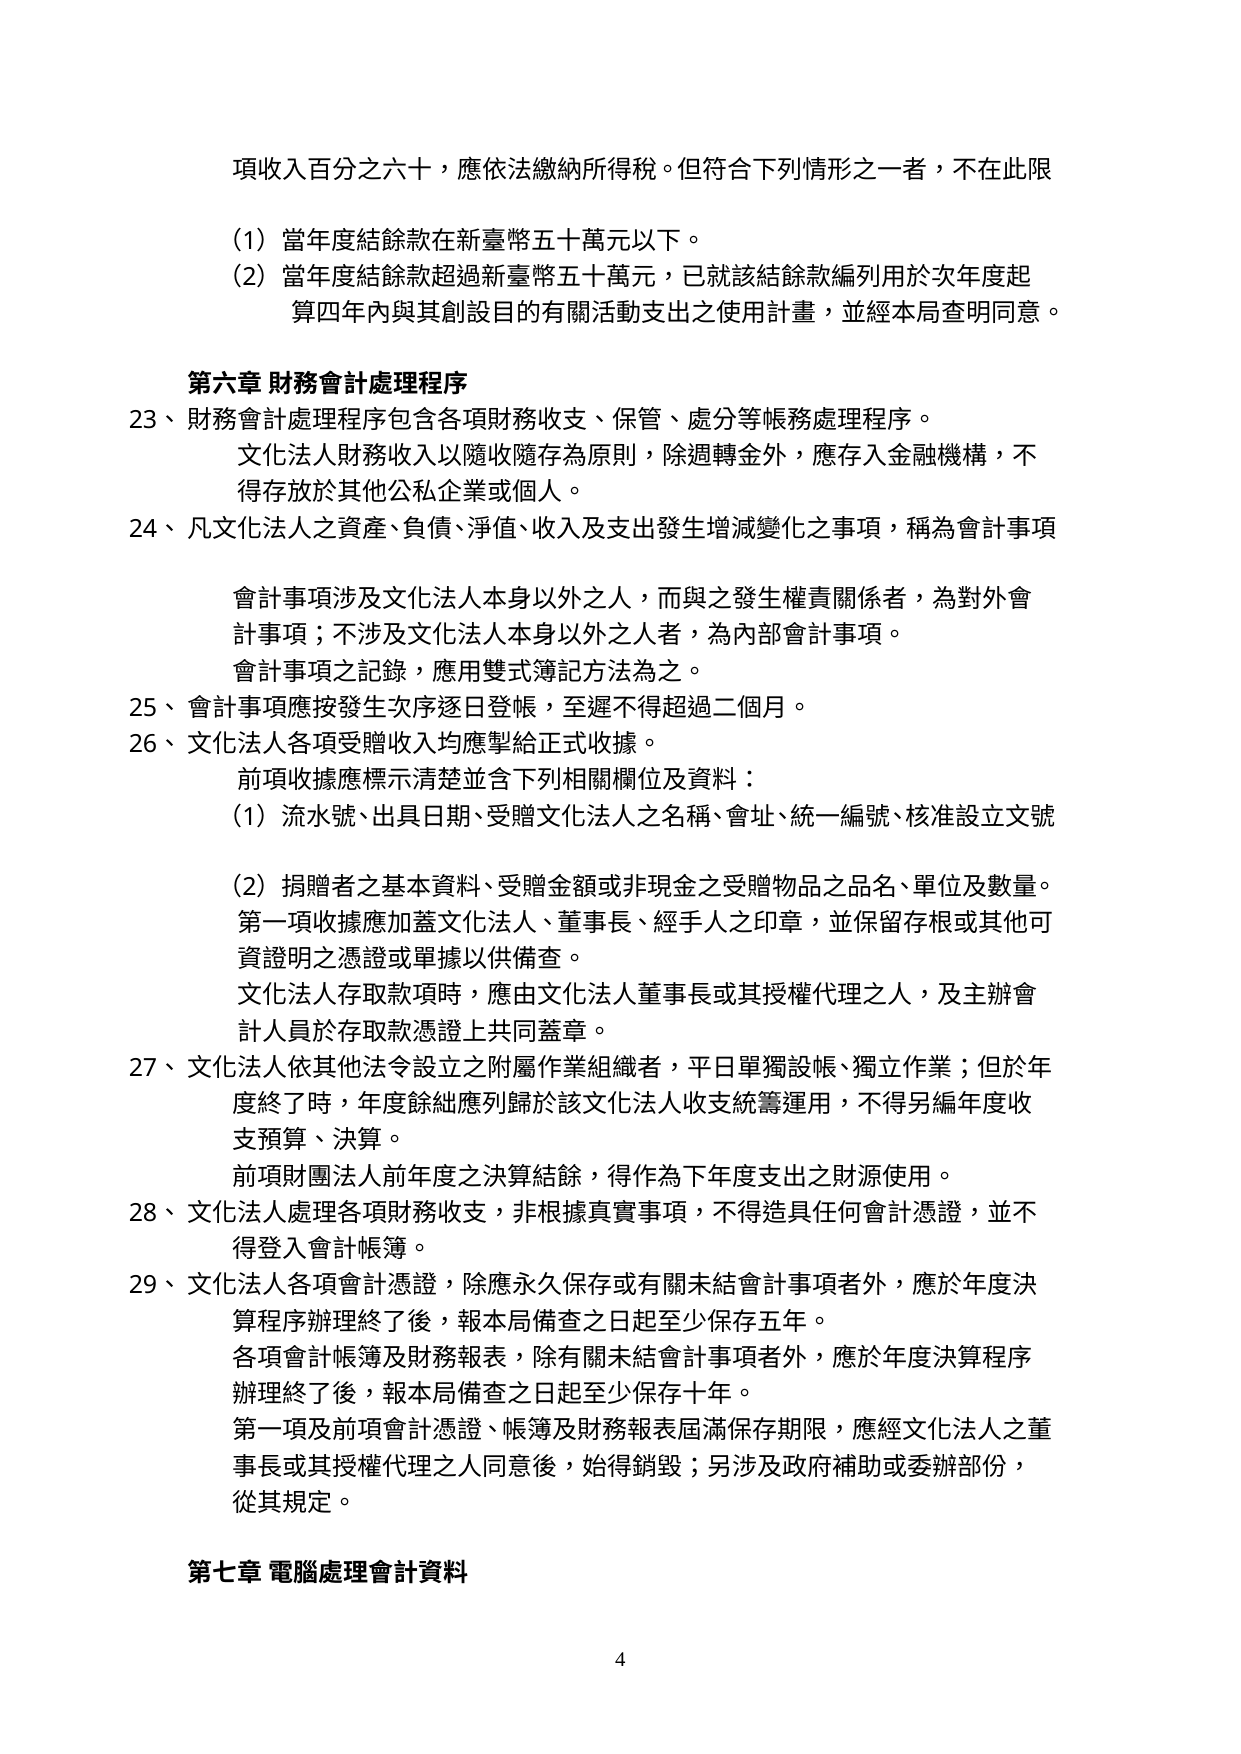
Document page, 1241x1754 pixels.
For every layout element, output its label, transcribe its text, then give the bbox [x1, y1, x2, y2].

list 流水號、出具日期、受贈文化法人之名稱、會址、統一編號、核准設立文號。 [217, 796, 1053, 866]
text 第一項及前項會計憑證、帳簿及財務報表屆滿保存期限，應經文化法人之董事長或其授權代理之人同意後，始得銷毀；另涉及政府補助或委辦部份，從其規定。 [232, 1410, 1053, 1519]
text 第一項收據應加蓋文化法人、董事長、經手人之印章，並保留存根或其他可資證明之憑證或單據以供備查。 [237, 902, 1053, 975]
text 前項財團法人前年度之決算結餘，得作為下年度支出之財源使用。 [232, 1156, 1053, 1192]
text 會計事項之記錄，應用雙式簿記方法為之。 [232, 651, 1053, 687]
list 凡文化法人之資產、負債、淨值、收入及支出發生增減變化之事項，稱為會計事項。 [128, 508, 1053, 578]
text 會計事項涉及文化法人本身以外之人，而與之發生權責關係者，為對外會計事項；不涉及文化法人本身以外之人者，為內部會計事項。 [232, 578, 1053, 651]
list 捐贈者之基本資料、受贈金額或非現金之受贈物品之品名、單位及數量。 [217, 866, 1053, 902]
list 當年度結餘款在新臺幣五十萬元以下。 [217, 220, 1053, 257]
list 當年度結餘款超過新臺幣五十萬元，已就該結餘款編列用於次年度起算四年內與其創設目的有關活動支出之使用計畫，並經本局查明同意。 [217, 257, 1053, 329]
text 前項收據應標示清楚並含下列相關欄位及資料： [237, 760, 1053, 796]
list 文化法人各項受贈收入均應掣給正式收據。 [128, 723, 1053, 760]
text 各項會計帳簿及財務報表，除有關未結會計事項者外，應於年度決算程序辦理終了後，報本局備查之日起至少保存十年。 [232, 1337, 1053, 1410]
list 文化法人各項會計憑證，除應永久保存或有關未結會計事項者外，應於年度決算程序辦理終了後，報本局備查之日起至少保存五年。 [128, 1265, 1053, 1337]
list 文化法人處理各項財務收支，非根據真實事項，不得造具任何會計憑證，並不得登入會計帳簿。 [128, 1192, 1053, 1265]
text 第七章 電腦處理會計資料 [187, 1553, 1053, 1589]
list 財務會計處理程序包含各項財務收支、保管、處分等帳務處理程序。 [128, 399, 1053, 436]
text 第六章 財務會計處理程序 [187, 363, 1053, 399]
text 文化法人存取款項時，應由文化法人董事長或其授權代理之人，及主辦會計人員於存取款憑證上共同蓋章。 [237, 975, 1053, 1047]
list 會計事項應按發生次序逐日登帳，至遲不得超過二個月。 [128, 687, 1053, 723]
list 文化法人用於與其創設目的有關活動之支出，若低於基金之每年孳息及其他各項收入百分之六十，應依法繳納所得稅。但符合下列情形之一者，不在此限： [128, 150, 1053, 220]
list 文化法人依其他法令設立之附屬作業組織者，平日單獨設帳、獨立作業；但於年度終了時，年度餘絀應列歸於該文化法人收支統籌運用，不得另編年度收支預算、決算。 [128, 1047, 1053, 1156]
text 文化法人財務收入以隨收隨存為原則，除週轉金外，應存入金融機構，不得存放於其他公私企業或個人。 [237, 436, 1053, 508]
